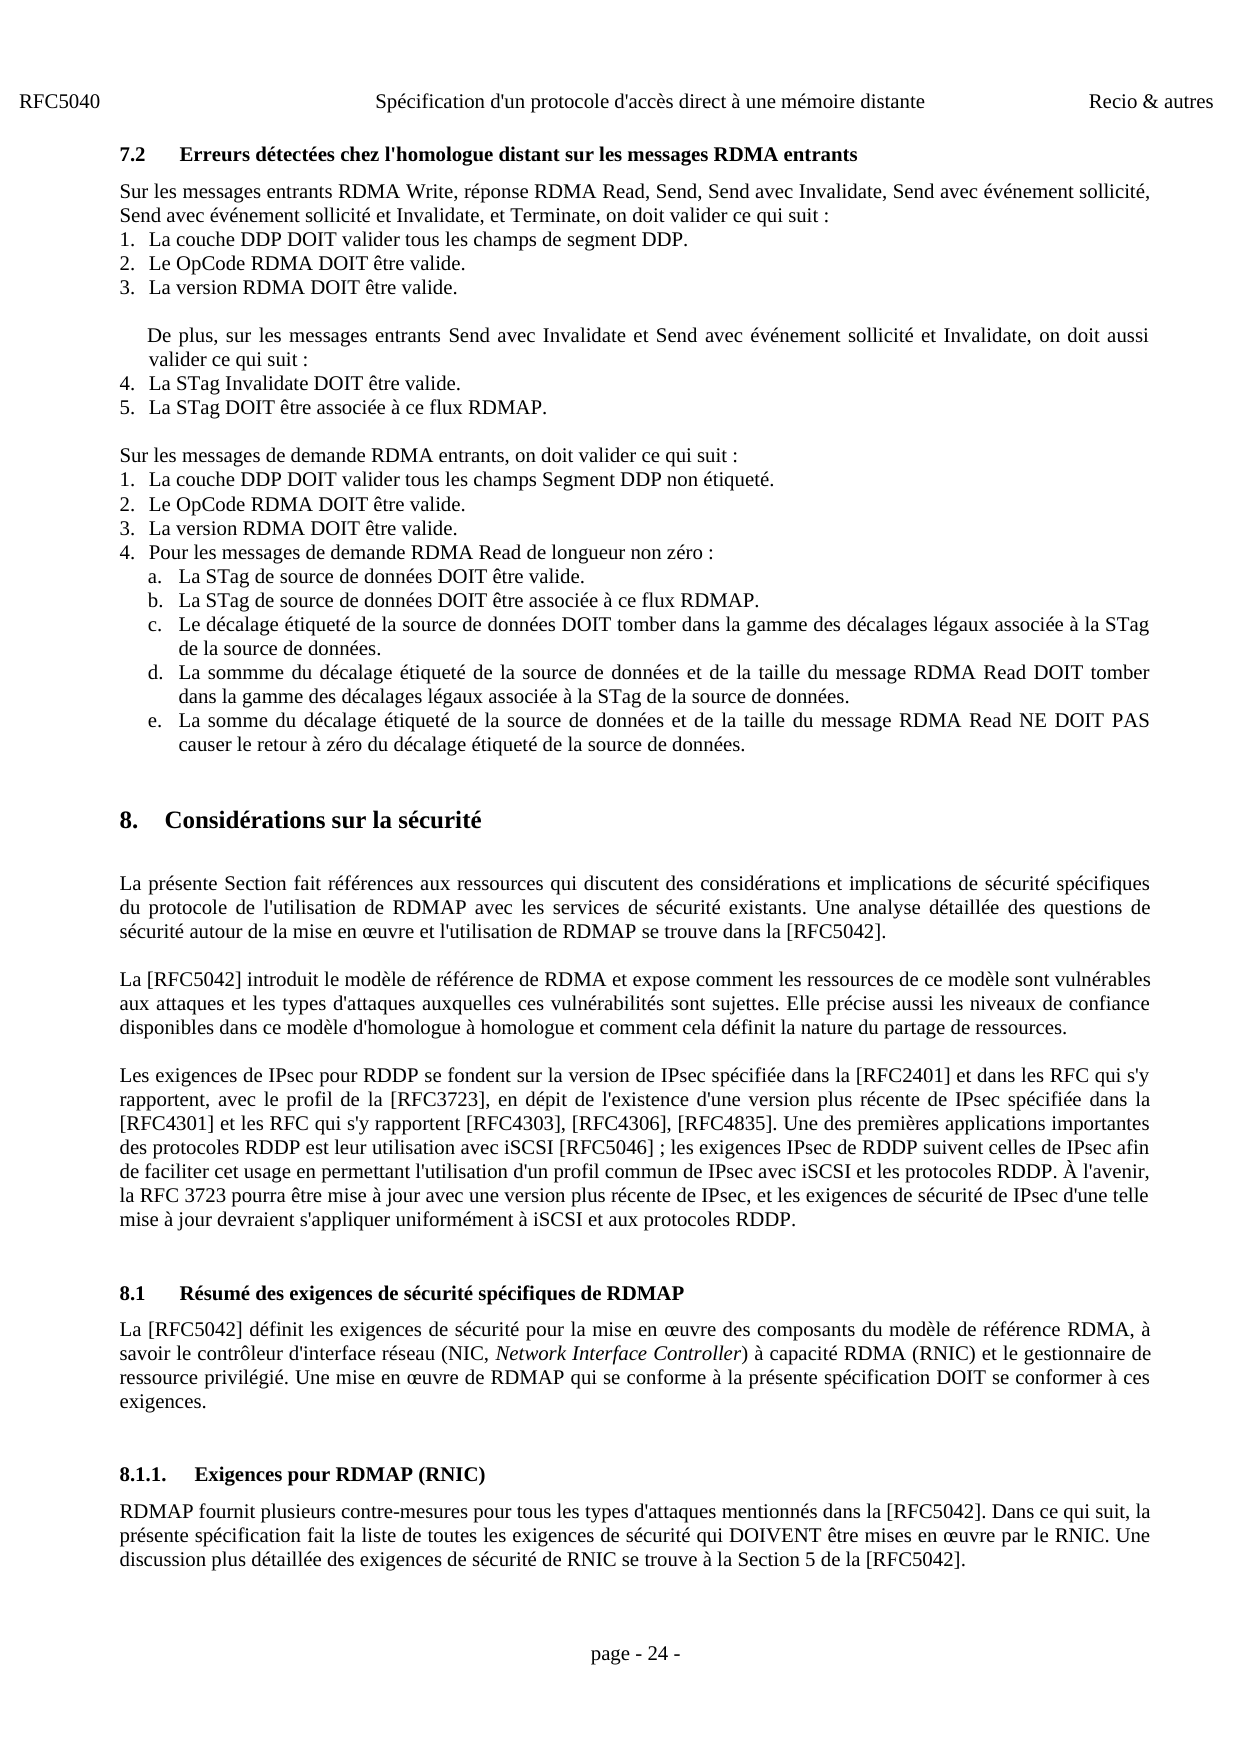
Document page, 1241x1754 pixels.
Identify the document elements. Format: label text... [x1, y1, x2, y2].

text Sur les messages entrants RDMA Write, réponse RDMA Read, Send, Send avec Invalidate, Send avec événement sollicité, Send avec événement sollicité et Invalidate, et Terminate, on doit valider ce qui suit : [119, 179, 1152, 227]
text Les exigences de IPsec pour RDDP se fondent sur la version de IPsec spécifiée dans la [RFC2401] et dans les RFC qui s'y rapportent, avec le profil de la [RFC3723], en dépit de l'existence d'une version plus récente de IPsec spécifiée dans la [RFC4301] et les RFC qui s'y rapportent [RFC4303], [RFC4306], [RFC4835]. Une des premières applications importantes des protocoles RDDP est leur utilisation avec iSCSI [RFC5046] ; les exigences IPsec de RDDP suivent celles de IPsec afin de faciliter cet usage en permettant l'utilisation d'un profil commun de IPsec avec iSCSI et les protocoles RDDP. À l'avenir, la RFC 3723 pourra être mise à jour avec une version plus récente de IPsec, et les exigences de sécurité de IPsec d'une telle mise à jour devraient s'appliquer uniformément à iSCSI et aux protocoles RDDP. [119, 1063, 1152, 1231]
subtitle 8. Considérations sur la sécurité [119, 805, 1152, 834]
text Sur les messages de demande RDMA entrants, on doit valider ce qui suit : [119, 443, 1152, 467]
text 2. Le OpCode RDMA DOIT être valide. [119, 251, 1152, 275]
text 1. La couche DDP DOIT valider tous les champs Segment DDP non étiqueté. [119, 467, 1152, 491]
text La [RFC5042] définit les exigences de sécurité pour la mise en œuvre des composants du modèle de référence RDMA, à savoir le contrôleur d'interface réseau (NIC, Network Interface Controller) à capacité RDMA (RNIC) et le gestionnaire de ressource privilégié. Une mise en œuvre de RDMAP qui se conforme à la présente spécification DOIT se conformer à ces exigences. [119, 1317, 1152, 1413]
text 4. La STag Invalidate DOIT être valide. [119, 371, 1152, 395]
text a. La STag de source de données DOIT être valide. [148, 564, 1152, 588]
text e. La somme du décalage étiqueté de la source de données et de la taille du message RDMA Read NE DOIT PAS causer le retour à zéro du décalage étiqueté de la source de données. [148, 708, 1152, 756]
text d. La sommme du décalage étiqueté de la source de données et de la taille du message RDMA Read DOIT tomber dans la gamme des décalages légaux associée à la STag de la source de données. [148, 660, 1152, 708]
text c. Le décalage étiqueté de la source de données DOIT tomber dans la gamme des décalages légaux associée à la STag de la source de données. [148, 612, 1152, 660]
text 2. Le OpCode RDMA DOIT être valide. [119, 491, 1152, 516]
text 5. La STag DOIT être associée à ce flux RDMAP. [119, 395, 1152, 419]
subtitle 8.1 Résumé des exigences de sécurité spécifiques de RDMAP [119, 1281, 1152, 1304]
text RDMAP fournit plusieurs contre-mesures pour tous les types d'attaques mentionnés dans la [RFC5042]. Dans ce qui suit, la présente spécification fait la liste de toutes les exigences de sécurité qui DOIVENT être mises en œuvre par le RNIC. Une discussion plus détaillée des exigences de sécurité de RNIC se trouve à la Section 5 de la [RFC5042]. [119, 1499, 1152, 1571]
text 1. La couche DDP DOIT valider tous les champs de segment DDP. [119, 227, 1152, 251]
text De plus, sur les messages entrants Send avec Invalidate et Send avec événement sollicité et Invalidate, on doit aussi valider ce qui suit : [147, 323, 1152, 371]
subtitle 7.2 Erreurs détectées chez l'homologue distant sur les messages RDMA entrants [119, 142, 1152, 166]
text b. La STag de source de données DOIT être associée à ce flux RDMAP. [148, 588, 1152, 612]
text La [RFC5042] introduit le modèle de référence de RDMA et expose comment les ressources de ce modèle sont vulnérables aux attaques et les types d'attaques auxquelles ces vulnérabilités sont sujettes. Elle précise aussi les niveaux de confiance disponibles dans ce modèle d'homologue à homologue et comment cela définit la nature du partage de ressources. [119, 967, 1152, 1039]
text 4. Pour les messages de demande RDMA Read de longueur non zéro : [119, 539, 1152, 564]
text 3. La version RDMA DOIT être valide. [119, 516, 1152, 539]
subtitle 8.1.1. Exigences pour RDMAP (RNIC) [119, 1462, 1152, 1486]
text 3. La version RDMA DOIT être valide. [119, 275, 1152, 299]
text La présente Section fait références aux ressources qui discutent des considérations et implications de sécurité spécifiques du protocole de l'utilisation de RDMAP avec les services de sécurité existants. Une analyse détaillée des questions de sécurité autour de la mise en œuvre et l'utilisation de RDMAP se trouve dans la [RFC5042]. [119, 871, 1152, 943]
